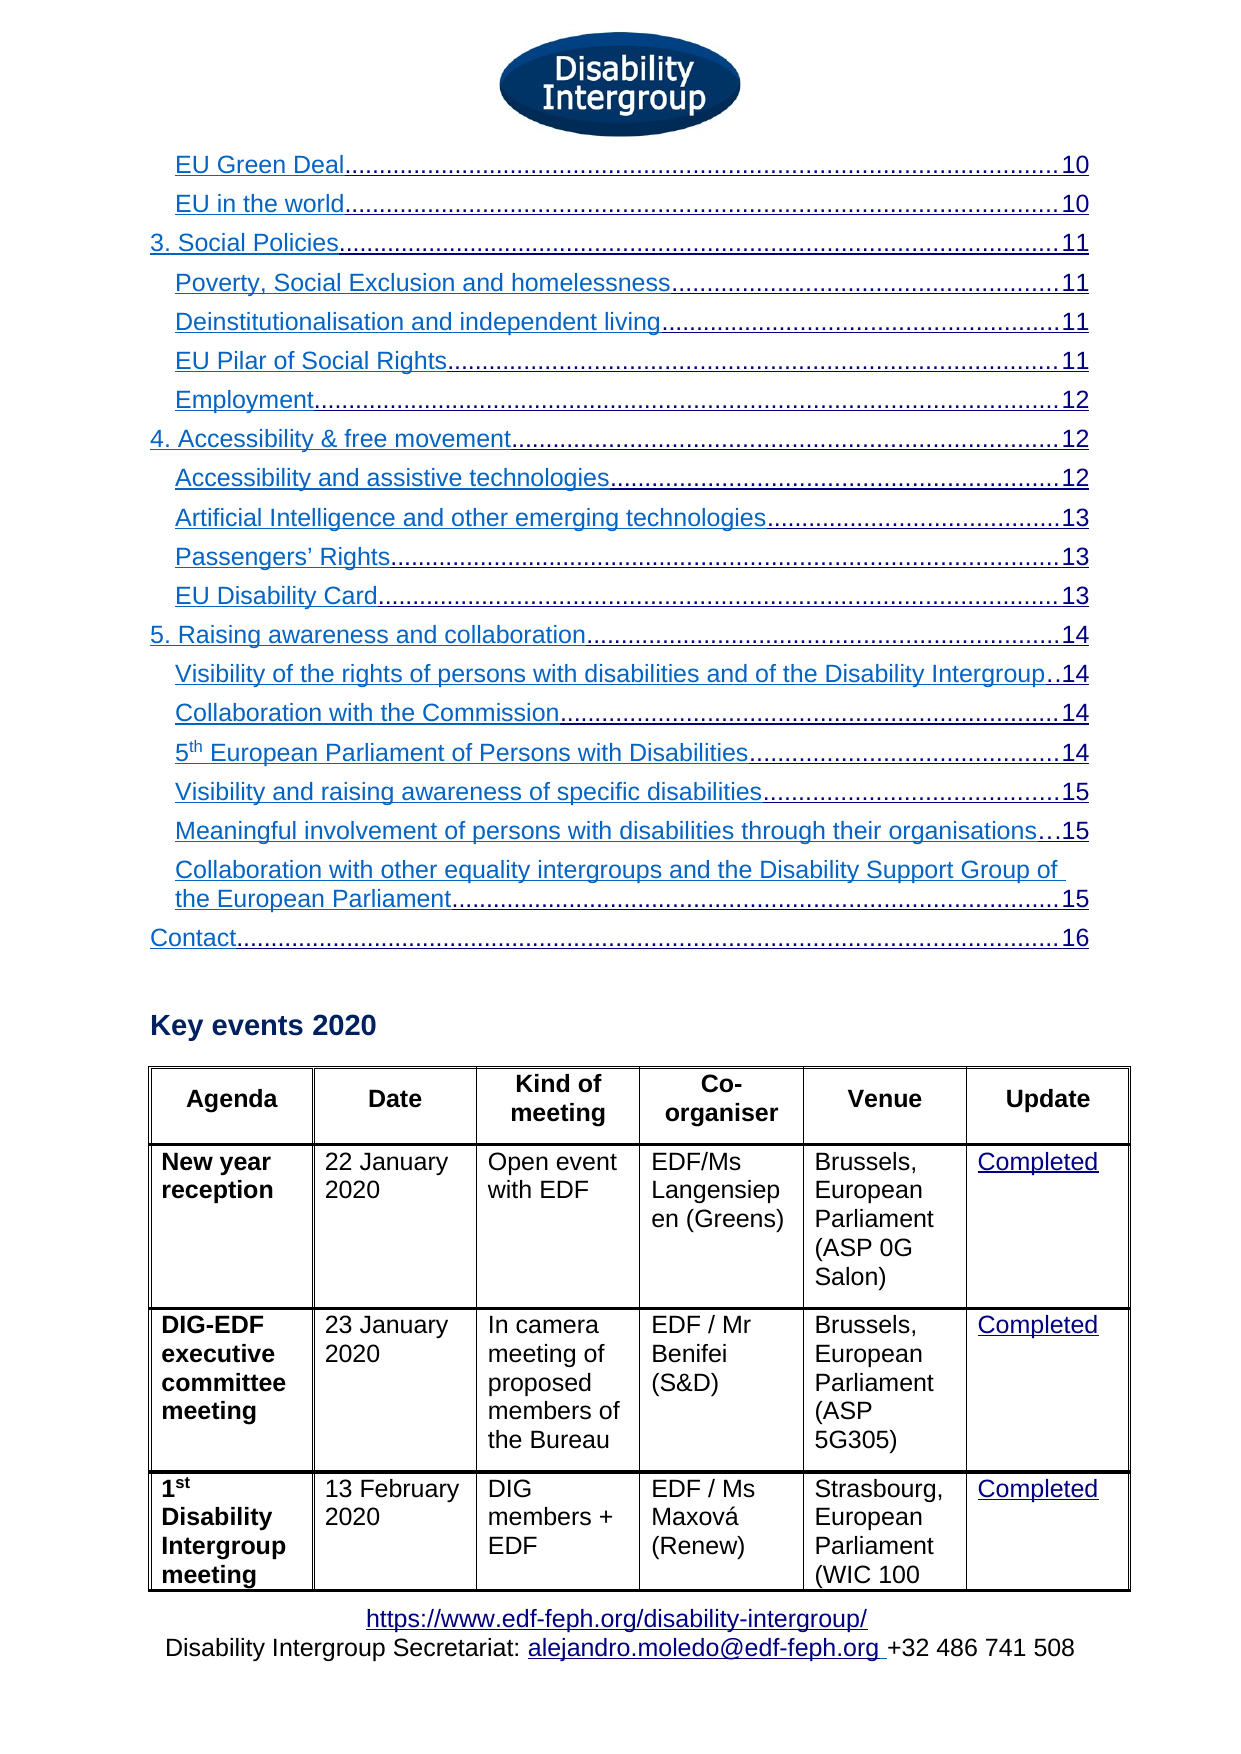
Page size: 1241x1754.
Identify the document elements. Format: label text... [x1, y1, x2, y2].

table_header Update [967, 1069, 1128, 1143]
table_cell Open event with EDF [477, 1146, 639, 1307]
table_cell EDF / Mr Benifei (S&D) [640, 1310, 803, 1470]
text EU Pilar of Social Rights 11 [175, 346, 1090, 374]
text Artificial Intelligence and other emerging technologies 13 [175, 502, 1090, 531]
text Poverty, Social Exclusion and homelessness 11 [175, 267, 1090, 296]
text Visibility and raising awareness of specific disabilities 15 [175, 777, 1090, 805]
table_header Venue [804, 1069, 966, 1143]
text Passengers’ Rights 13 [175, 542, 1090, 570]
table_header Kind of meeting [477, 1069, 639, 1143]
table_header Co-organiser [640, 1069, 803, 1143]
table_cell Strasbourg, European Parliament (WIC 100 [804, 1474, 966, 1588]
text Collaboration with other equality intergroups and the Disability Support Group of the European Parliament 15 [175, 855, 1090, 912]
table_cell EDF / Ms Maxová (Renew) [640, 1474, 803, 1588]
table_cell Brussels, European Parliament (ASP 0G Salon) [804, 1146, 966, 1307]
text 4. Accessibility & free movement 12 [150, 424, 1090, 453]
table_cell 23 January 2020 [315, 1310, 476, 1470]
table_cell Completed [967, 1474, 1128, 1588]
text Visibility of the rights of persons with disabilities and of the Disability Intergroup 14 [175, 659, 1090, 688]
text 5. Raising awareness and collaboration 14 [150, 620, 1090, 649]
table_cell 13 February 2020 [315, 1474, 476, 1588]
table_cell 1st Disability Intergroup meeting [152, 1474, 312, 1588]
text Accessibility and assistive technologies 12 [175, 463, 1090, 492]
text Collaboration with the Commission 14 [175, 698, 1090, 727]
table_cell DIG members + EDF [477, 1474, 639, 1588]
table_cell Brussels, European Parliament (ASP 5G305) [804, 1310, 966, 1470]
table_cell 22 January 2020 [315, 1146, 476, 1307]
table_cell In camera meeting of proposed members of the Bureau [477, 1310, 639, 1470]
subtitle Key events 2020 [150, 1007, 1090, 1041]
text EU Disability Card 13 [175, 581, 1090, 609]
text 3. Social Policies 11 [150, 228, 1090, 257]
table_cell Completed [967, 1310, 1128, 1470]
text 5th European Parliament of Persons with Disabilities 14 [175, 737, 1090, 766]
text Deinstitutionalisation and independent living 11 [175, 307, 1090, 335]
table_cell EDF/Ms Langensiepen (Greens) [640, 1146, 803, 1307]
table_cell Completed [967, 1146, 1128, 1307]
text Meaningful involvement of persons with disabilities through their organisations 15 [175, 816, 1090, 844]
table_cell DIG-EDF executive committee meeting [152, 1310, 312, 1470]
text Contact 16 [150, 923, 1090, 952]
text Employment 12 [175, 385, 1090, 414]
table_header Date [315, 1069, 476, 1143]
table_cell New year reception [152, 1146, 312, 1307]
table_header Agenda [152, 1069, 312, 1143]
text EU in the world 10 [175, 189, 1090, 218]
text EU Green Deal 10 [175, 150, 1090, 179]
